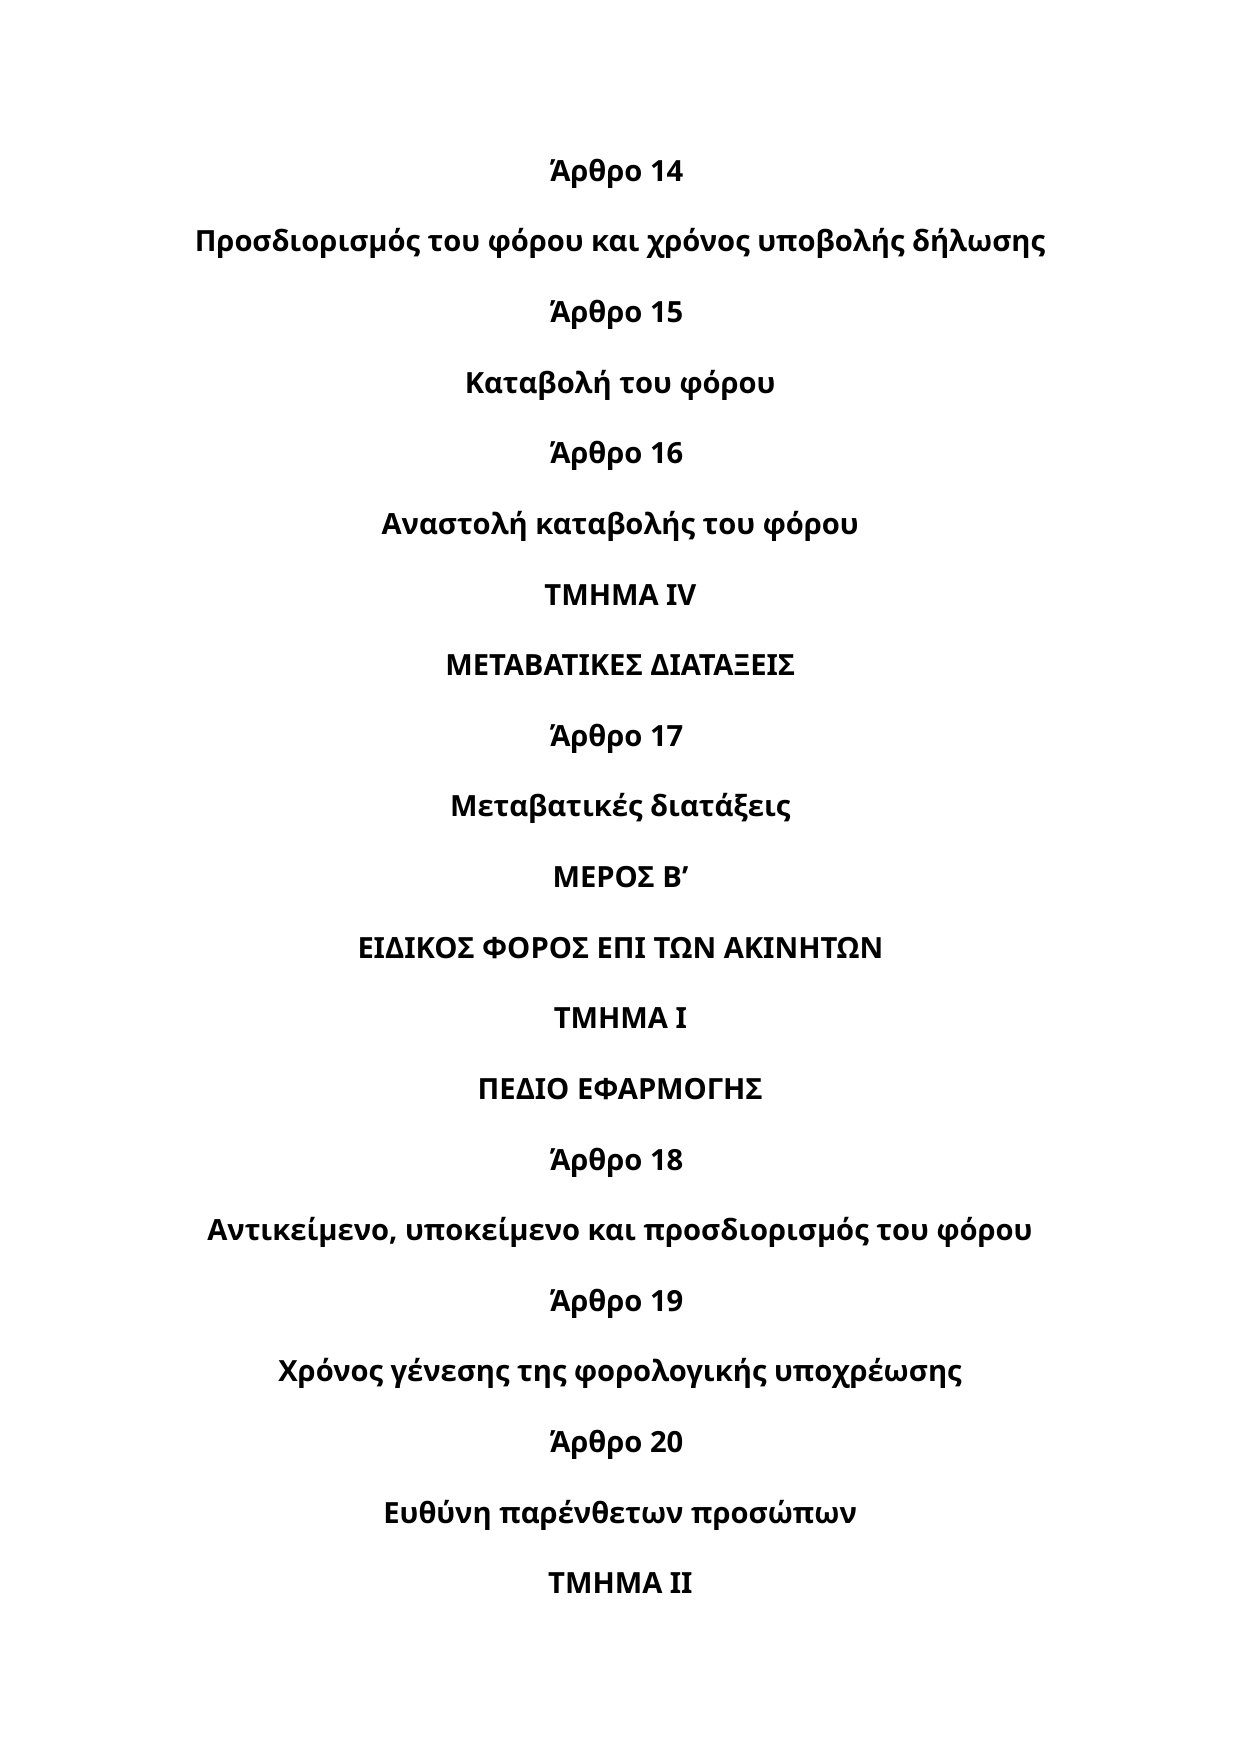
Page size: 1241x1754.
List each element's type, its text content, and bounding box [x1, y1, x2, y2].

subtitle Άρθρο 17 [150, 715, 1090, 755]
subtitle Μεταβατικές διατάξεις [150, 786, 1090, 825]
subtitle Αναστολή καταβολής του φόρου [150, 503, 1090, 543]
subtitle Άρθρο 19 [150, 1280, 1090, 1320]
subtitle ΕΙΔΙΚΟΣ ΦΟΡΟΣ ΕΠΙ ΤΩΝ ΑΚΙΝΗΤΩΝ [150, 927, 1090, 967]
subtitle Άρθρο 20 [150, 1421, 1090, 1461]
subtitle ΤΜΗΜΑ Ι [150, 997, 1090, 1037]
subtitle ΤΜΗΜΑ ΙV [150, 574, 1090, 613]
subtitle Άρθρο 18 [150, 1139, 1090, 1178]
subtitle Προσδιορισμός του φόρου και χρόνος υποβολής δήλωσης [150, 221, 1090, 260]
subtitle ΠΕΔΙΟ ΕΦΑΡΜΟΓΗΣ [150, 1068, 1090, 1108]
subtitle Άρθρο 14 [150, 150, 1090, 190]
subtitle ΜΕΡΟΣ Β’ [150, 856, 1090, 896]
subtitle ΤΜΗΜΑ ΙΙ [150, 1562, 1090, 1602]
subtitle Καταβολή του φόρου [150, 362, 1090, 402]
subtitle Χρόνος γένεσης της φορολογικής υποχρέωσης [150, 1351, 1090, 1390]
subtitle Ευθύνη παρένθετων προσώπων [150, 1492, 1090, 1532]
subtitle ΜΕΤΑΒΑΤΙΚΕΣ ΔΙΑΤΑΞΕΙΣ [150, 644, 1090, 684]
subtitle Αντικείμενο, υποκείμενο και προσδιορισμός του φόρου [150, 1209, 1090, 1249]
subtitle Άρθρο 16 [150, 432, 1090, 472]
subtitle Άρθρο 15 [150, 291, 1090, 331]
